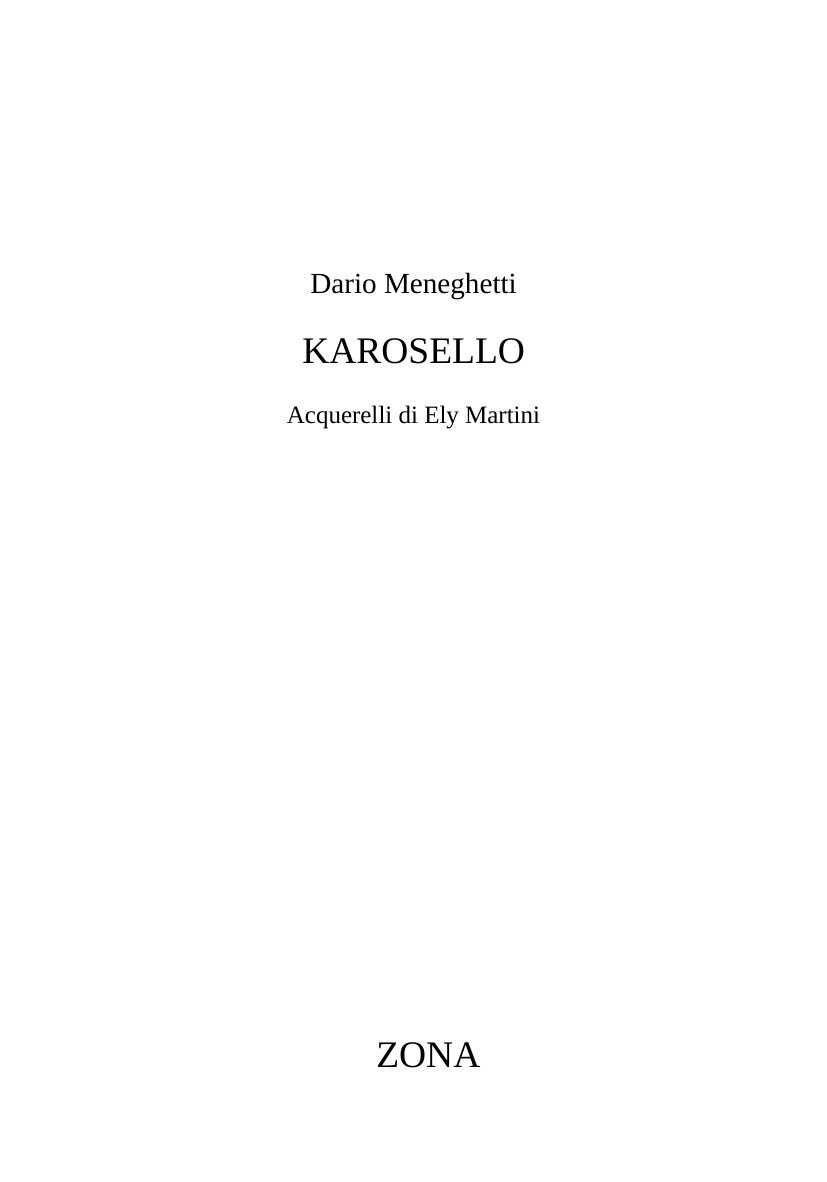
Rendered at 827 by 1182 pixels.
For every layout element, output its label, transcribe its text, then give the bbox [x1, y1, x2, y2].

text Dario Meneghetti [88, 266, 738, 299]
text ZONA [88, 1032, 738, 1076]
text KAROSELLO [88, 328, 738, 371]
text Acquerelli di Ely Martini [88, 400, 738, 429]
